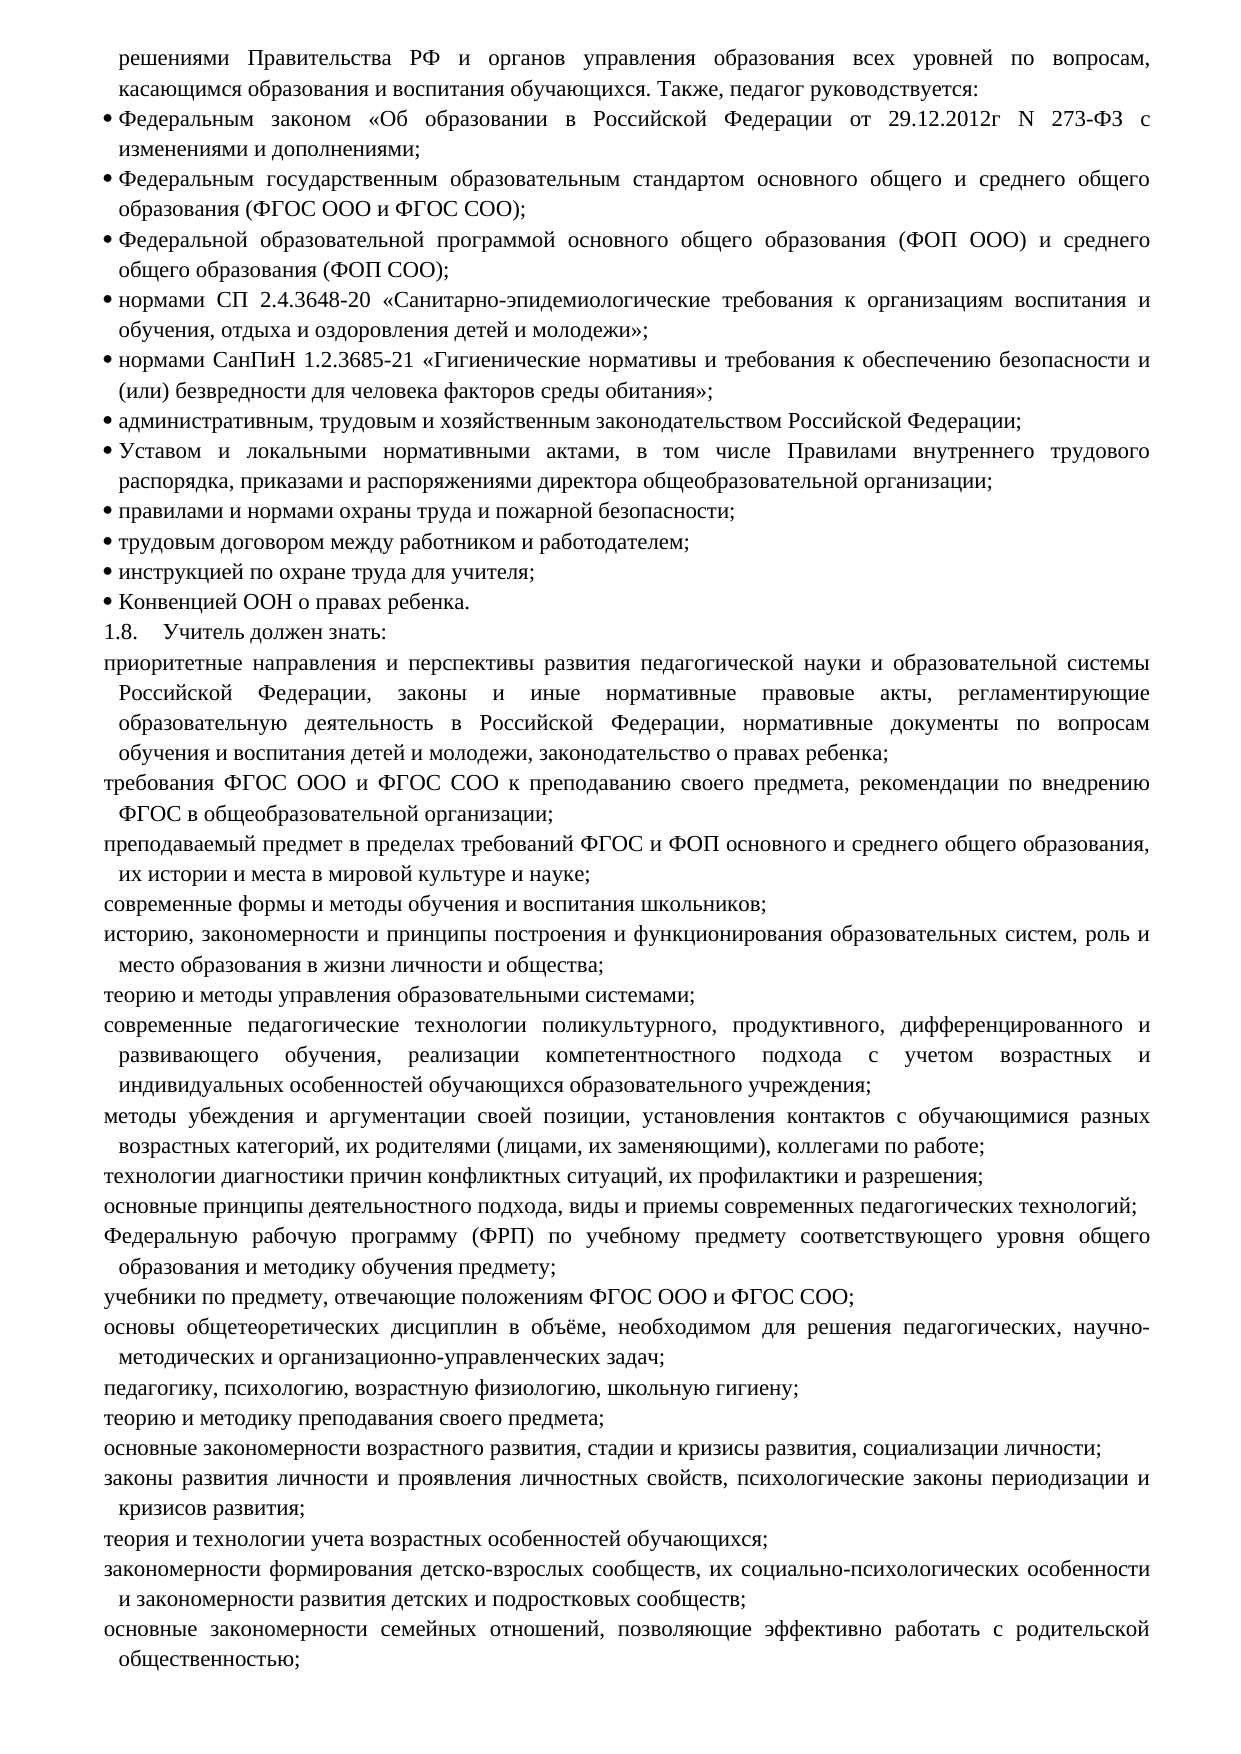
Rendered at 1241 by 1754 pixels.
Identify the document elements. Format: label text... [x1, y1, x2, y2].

list Учитель должен знать: [103, 618, 1152, 645]
text теорию и методы управления образовательными системами; [103, 981, 1152, 1007]
text историю, закономерности и принципы построения и функционирования образовательных систем, роль и место образования в жизни личности и общества; [103, 920, 1152, 977]
text теория и технологии учета возрастных особенностей обучающихся; [103, 1524, 1152, 1551]
list нормами СанПиН 1.2.3685-21 «Гигиенические нормативы и требования к обеспечению безопасности и (или) безвредности для человека факторов среды обитания»; [103, 346, 1152, 403]
text требования ФГОС ООО и ФГОС СОО к преподаванию своего предмета, рекомендации по внедрению ФГОС в общеобразовательной организации; [103, 769, 1152, 826]
list Конвенцией ООН о правах ребенка. [103, 588, 1152, 614]
list нормами СП 2.4.3648-20 «Санитарно-эпидемиологические требования к организациям воспитания и обучения, отдыха и оздоровления детей и молодежи»; [103, 286, 1152, 343]
list решениями Правительства РФ и органов управления образования всех уровней по вопросам, касающимся образования и воспитания обучающихся. Также, педагог руководствуется: [103, 44, 1152, 101]
text основные закономерности семейных отношений, позволяющие эффективно работать с родительской общественностью; [103, 1615, 1152, 1672]
text современные педагогические технологии поликультурного, продуктивного, дифференцированного и развивающего обучения, реализации компетентностного подхода с учетом возрастных и индивидуальных особенностей обучающихся образовательного учреждения; [103, 1011, 1152, 1098]
text Федеральную рабочую программу (ФРП) по учебному предмету соответствующего уровня общего образования и методику обучения предмету; [103, 1222, 1152, 1279]
list Федеральной образовательной программой основного общего образования (ФОП ООО) и среднего общего образования (ФОП СОО); [103, 226, 1152, 282]
list Федеральным законом «Об образовании в Российской Федерации от 29.12.2012г N 273-ФЗ с изменениями и дополнениями; [103, 105, 1152, 161]
text теорию и методику преподавания своего предмета; [103, 1404, 1152, 1430]
text методы убеждения и аргументации своей позиции, установления контактов с обучающимися разных возрастных категорий, их родителями (лицами, их заменяющими), коллегами по работе; [103, 1102, 1152, 1158]
list Федеральным государственным образовательным стандартом основного общего и среднего общего образования (ФГОС ООО и ФГОС СОО); [103, 165, 1152, 222]
text учебники по предмету, отвечающие положениям ФГОС ООО и ФГОС СОО; [103, 1283, 1152, 1309]
list инструкцией по охране труда для учителя; [103, 558, 1152, 584]
text законы развития личности и проявления личностных свойств, психологические законы периодизации и кризисов развития; [103, 1464, 1152, 1521]
text современные формы и методы обучения и воспитания школьников; [103, 890, 1152, 917]
text основы общетеоретических дисциплин в объёме, необходимом для решения педагогических, научно-методических и организационно-управленческих задач; [103, 1313, 1152, 1370]
text основные принципы деятельностного подхода, виды и приемы современных педагогических технологий; [103, 1192, 1152, 1219]
list правилами и нормами охраны труда и пожарной безопасности; [103, 497, 1152, 524]
text технологии диагностики причин конфликтных ситуаций, их профилактики и разрешения; [103, 1162, 1152, 1188]
list административным, трудовым и хозяйственным законодательством Российской Федерации; [103, 407, 1152, 433]
list Уставом и локальными нормативными актами, в том числе Правилами внутреннего трудового распорядка, приказами и распоряжениями директора общеобразовательной организации; [103, 437, 1152, 494]
text приоритетные направления и перспективы развития педагогической науки и образовательной системы Российской Федерации, законы и иные нормативные правовые акты, регламентирующие образовательную деятельность в Российской Федерации, нормативные документы по вопросам обучения и воспитания детей и молодежи, законодательство о правах ребенка; [103, 648, 1152, 766]
text основные закономерности возрастного развития, стадии и кризисы развития, социализации личности; [103, 1434, 1152, 1460]
text закономерности формирования детско-взрослых сообществ, их социально-психологических особенности и закономерности развития детских и подростковых сообществ; [103, 1555, 1152, 1611]
text педагогику, психологию, возрастную физиологию, школьную гигиену; [103, 1373, 1152, 1400]
list трудовым договором между работником и работодателем; [103, 528, 1152, 554]
text преподаваемый предмет в пределах требований ФГОС и ФОП основного и среднего общего образования, их истории и места в мировой культуре и науке; [103, 830, 1152, 886]
